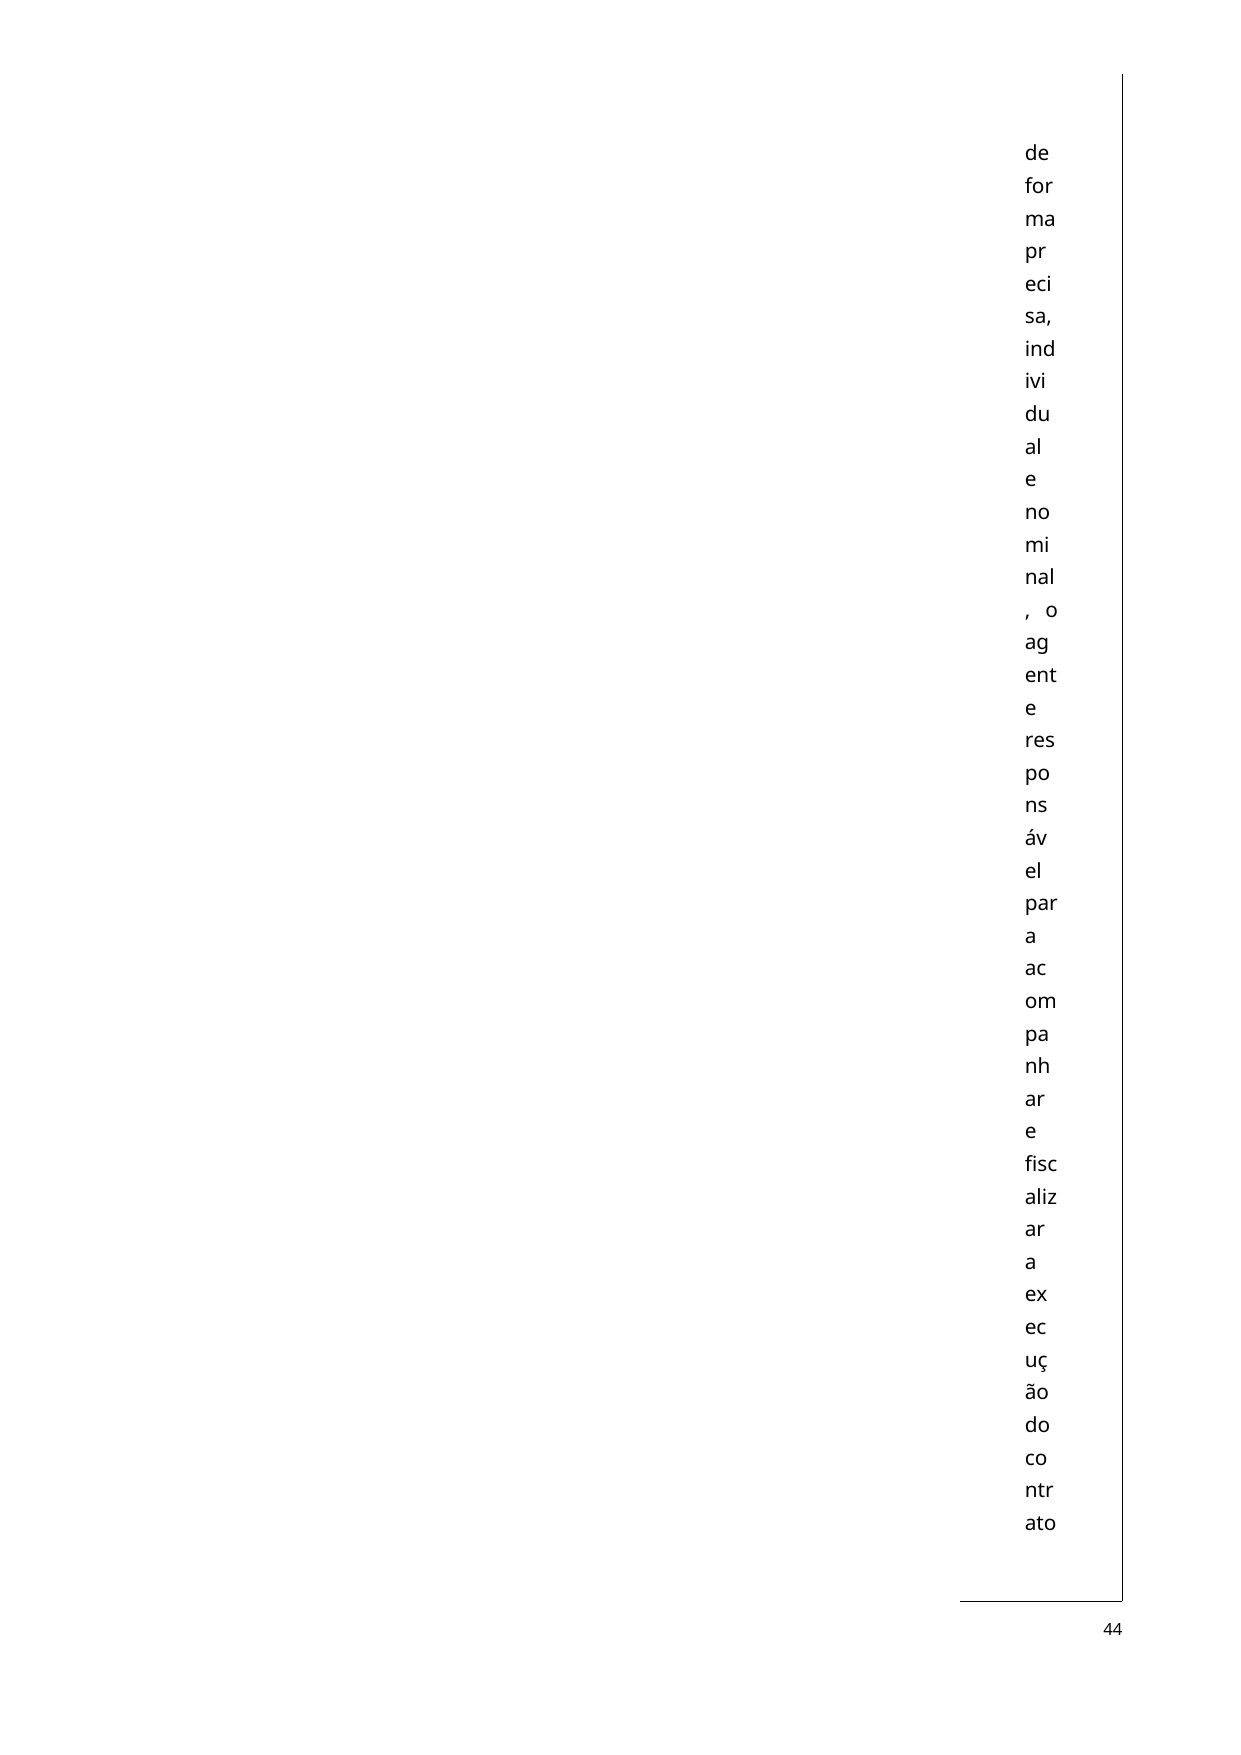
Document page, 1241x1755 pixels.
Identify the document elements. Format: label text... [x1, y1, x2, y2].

list A Administração indicará de forma precisa, individual e nominal, o agente responsável para acompanhar e fiscalizar a execução do contrato, a quem competirá as atribuições e responsabilidades do art. 67 da Lei nº. 8.666/93, sem prejuízo das sanções administrativas e penais cabíveis. [960, 74, 1122, 1601]
